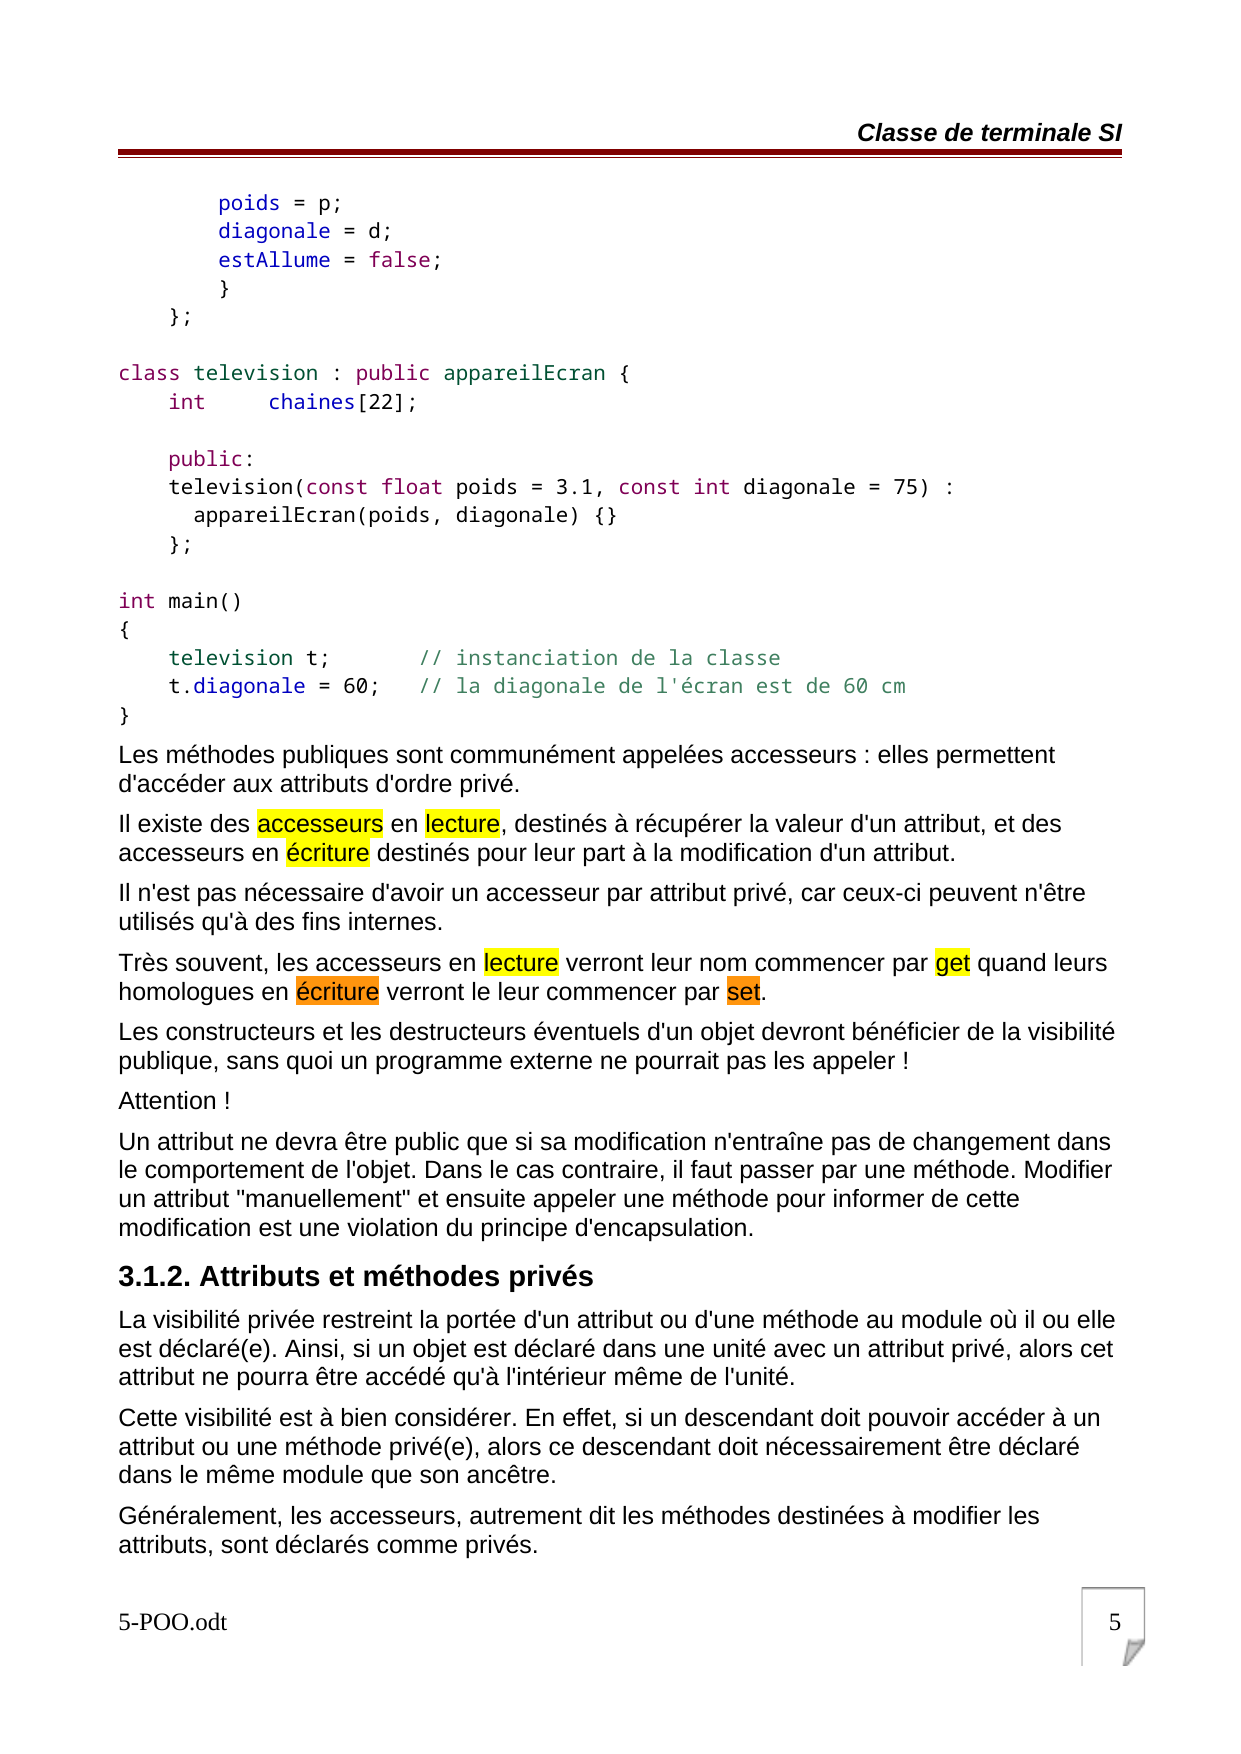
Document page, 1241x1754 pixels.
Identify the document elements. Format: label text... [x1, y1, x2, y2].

text Attention ! [118, 1086, 1122, 1115]
text appareilEcran(poids, diagonale) {} [118, 501, 1122, 529]
text class television : public appareilEcran { [118, 358, 1122, 387]
text t.diagonale = 60; // la diagonale de l'écran est de 60 cm [118, 671, 1122, 700]
text diagonale = d; [118, 216, 1122, 245]
text Cette visibilité est à bien considérer. En effet, si un descendant doit pouvoir accéder à un attribut ou une méthode privé(e), alors ce descendant doit nécessairement être déclaré dans le même module que son ancêtre. [118, 1403, 1122, 1489]
text Les constructeurs et les destructeurs éventuels d'un objet devront bénéficier de la visibilité publique, sans quoi un programme externe ne pourrait pas les appeler ! [118, 1017, 1122, 1074]
text La visibilité privée restreint la portée d'un attribut ou d'une méthode au module où il ou elle est déclaré(e). Ainsi, si un objet est déclaré dans une unité avec un attribut privé, alors cet attribut ne pourra être accédé qu'à l'intérieur même de l'unité. [118, 1305, 1122, 1391]
text } [118, 273, 1122, 302]
text public: [118, 444, 1122, 472]
subtitle 3.1.2. Attributs et méthodes privés [118, 1259, 1122, 1293]
text }; [118, 529, 1122, 557]
text Il n'est pas nécessaire d'avoir un accesseur par attribut privé, car ceux-ci peuvent n'être utilisés qu'à des fins internes. [118, 878, 1122, 936]
text } [118, 700, 1122, 728]
text television(const float poids = 3.1, const int diagonale = 75) : [118, 472, 1122, 501]
text Il existe des accesseurs en lecture, destinés à récupérer la valeur d'un attribut, et des accesseurs en écriture destinés pour leur part à la modification d'un attribut. [118, 809, 1122, 867]
text }; [118, 302, 1122, 330]
text estAllume = false; [118, 245, 1122, 273]
text Un attribut ne devra être public que si sa modification n'entraîne pas de changement dans le comportement de l'objet. Dans le cas contraire, il faut passer par une méthode. Modifier un attribut "manuellement" et ensuite appeler une méthode pour informer de cette modification est une violation du principe d'encapsulation. [118, 1127, 1122, 1242]
text { [118, 614, 1122, 643]
text television t; // instanciation de la classe [118, 643, 1122, 671]
text poids = p; [118, 188, 1122, 216]
text Les méthodes publiques sont communément appelées accesseurs : elles permettent d'accéder aux attributs d'ordre privé. [118, 740, 1122, 797]
text int chaines[22]; [118, 387, 1122, 415]
text Généralement, les accesseurs, autrement dit les méthodes destinées à modifier les attributs, sont déclarés comme privés. [118, 1501, 1122, 1558]
text int main() [118, 586, 1122, 614]
text Très souvent, les accesseurs en lecture verront leur nom commencer par get quand leurs homologues en écriture verront le leur commencer par set. [118, 948, 1122, 1005]
